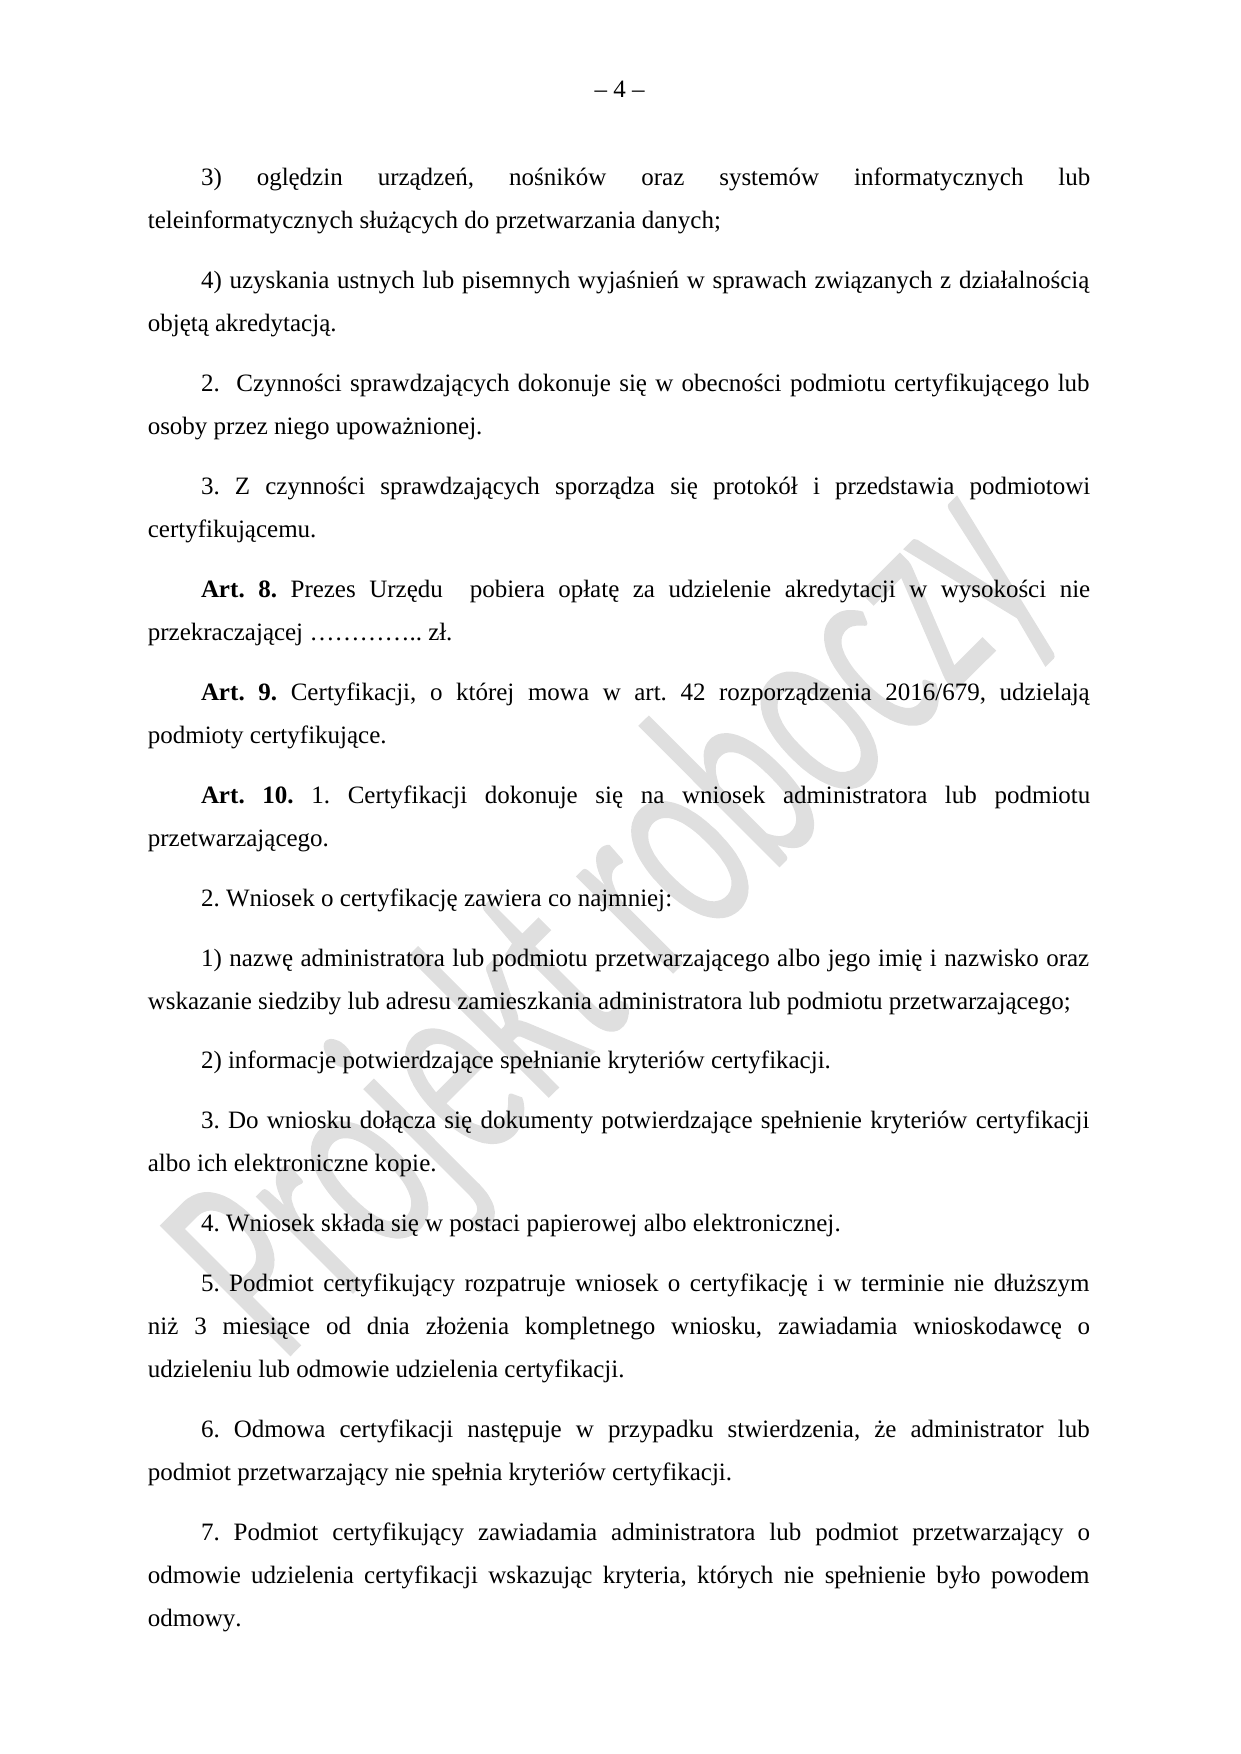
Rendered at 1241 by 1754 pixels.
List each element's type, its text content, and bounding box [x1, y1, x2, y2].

text 4. Wniosek składa się w postaci papierowej albo elektronicznej. [186, 1211, 248, 1237]
text Art. 10. 1. Certyfikacji dokonuje się na wniosek administratora lub podmiotu przetwarzającego. [780, 780, 1091, 852]
text 2) informacje potwierdzające spełnianie kryteriów certyfikacji. [148, 1046, 407, 1074]
text 1) nazwę administratora lub podmiotu przetwarzającego albo jego imię i nazwisko oraz wskazanie siedziby lub adresu zamieszkania administratora lub podmiotu przetwarzającego; [148, 943, 580, 1014]
text Art. 10. 1. Certyfikacji dokonuje się na wniosek administratora lub podmiotu przetwarzającego. [148, 780, 763, 852]
text Art. 10. 1. Certyfikacji dokonuje się na wniosek administratora lub podmiotu przetwarzającego. [718, 780, 796, 836]
text Art. 8. Prezes Urzędu pobiera opłatę za udzielenie akredytacji w wysokości nie przekraczającej ………….. zł. [1006, 574, 1091, 646]
text Art. 10. 1. Certyfikacji dokonuje się na wniosek administratora lub podmiotu przetwarzającego. [649, 819, 714, 852]
text 2. Wniosek o certyfikację zawiera co najmniej: [614, 883, 692, 912]
text 4. Wniosek składa się w postaci papierowej albo elektronicznej. [411, 1208, 1091, 1237]
text Art. 9. Certyfikacji, o której mowa w art. 42 rozporządzenia 2016/679, udzielają podmioty certyfikujące. [845, 677, 1091, 749]
text 2) informacje potwierdzające spełnianie kryteriów certyfikacji. [520, 1046, 1091, 1074]
text Art. 9. Certyfikacji, o której mowa w art. 42 rozporządzenia 2016/679, udzielają podmioty certyfikujące. [148, 677, 781, 749]
text 3. Do wniosku dołącza się dokumenty potwierdzające spełnienie kryteriów certyfikacji albo ich elektroniczne kopie. [402, 1105, 1091, 1177]
text Art. 8. Prezes Urzędu pobiera opłatę za udzielenie akredytacji w wysokości nie przekraczającej ………….. zł. [916, 574, 1032, 646]
text 3) oględzin urządzeń, nośników oraz systemów informatycznych lub teleinformatycznych służących do przetwarzania danych; [148, 162, 1091, 234]
text 6. Odmowa certyfikacji następuje w przypadku stwierdzenia, że administrator lub podmiot przetwarzający nie spełnia kryteriów certyfikacji. [148, 1414, 1091, 1486]
text 3. Do wniosku dołącza się dokumenty potwierdzające spełnienie kryteriów certyfikacji albo ich elektroniczne kopie. [148, 1105, 450, 1177]
text 2. Wniosek o certyfikację zawiera co najmniej: [148, 883, 610, 912]
text 2) informacje potwierdzające spełnianie kryteriów certyfikacji. [474, 1046, 523, 1074]
text 4) uzyskania ustnych lub pisemnych wyjaśnień w sprawach związanych z działalnością objętą akredytacją. [148, 265, 1091, 337]
text Art. 9. Certyfikacji, o której mowa w art. 42 rozporządzenia 2016/679, udzielają podmioty certyfikujące. [778, 689, 860, 749]
text 7. Podmiot certyfikujący zawiadamia administratora lub podmiot przetwarzający o odmowie udzielenia certyfikacji wskazując kryteria, których nie spełnienie było powodem odmowy. [148, 1517, 1091, 1632]
text 3. Do wniosku dołącza się dokumenty potwierdzające spełnienie kryteriów certyfikacji albo ich elektroniczne kopie. [329, 1139, 398, 1177]
text 4. Wniosek składa się w postaci papierowej albo elektronicznej. [245, 1208, 295, 1237]
text 2. Wniosek o certyfikację zawiera co najmniej: [739, 883, 1091, 912]
text 5. Podmiot certyfikujący rozpatruje wniosek o certyfikację i w terminie nie dłuższym niż 3 miesiące od dnia złożenia kompletnego wniosku, zawiadamia wnioskodawcę o udzieleniu lub odmowie udzielenia certyfikacji. [148, 1268, 1091, 1383]
text Art. 8. Prezes Urzędu pobiera opłatę za udzielenie akredytacji w wysokości nie przekraczającej ………….. zł. [148, 574, 930, 646]
text 3. Z czynności sprawdzających sporządza się protokół i przedstawia podmiotowi certyfikującemu. [148, 471, 1091, 543]
text 1) nazwę administratora lub podmiotu przetwarzającego albo jego imię i nazwisko oraz wskazanie siedziby lub adresu zamieszkania administratora lub podmiotu przetwarzającego; [536, 943, 1091, 1014]
text 2. Czynności sprawdzających dokonuje się w obecności podmiotu certyfikującego lub osoby przez niego upoważnionej. [148, 368, 1091, 440]
text 4. Wniosek składa się w postaci papierowej albo elektronicznej. [295, 1208, 383, 1237]
